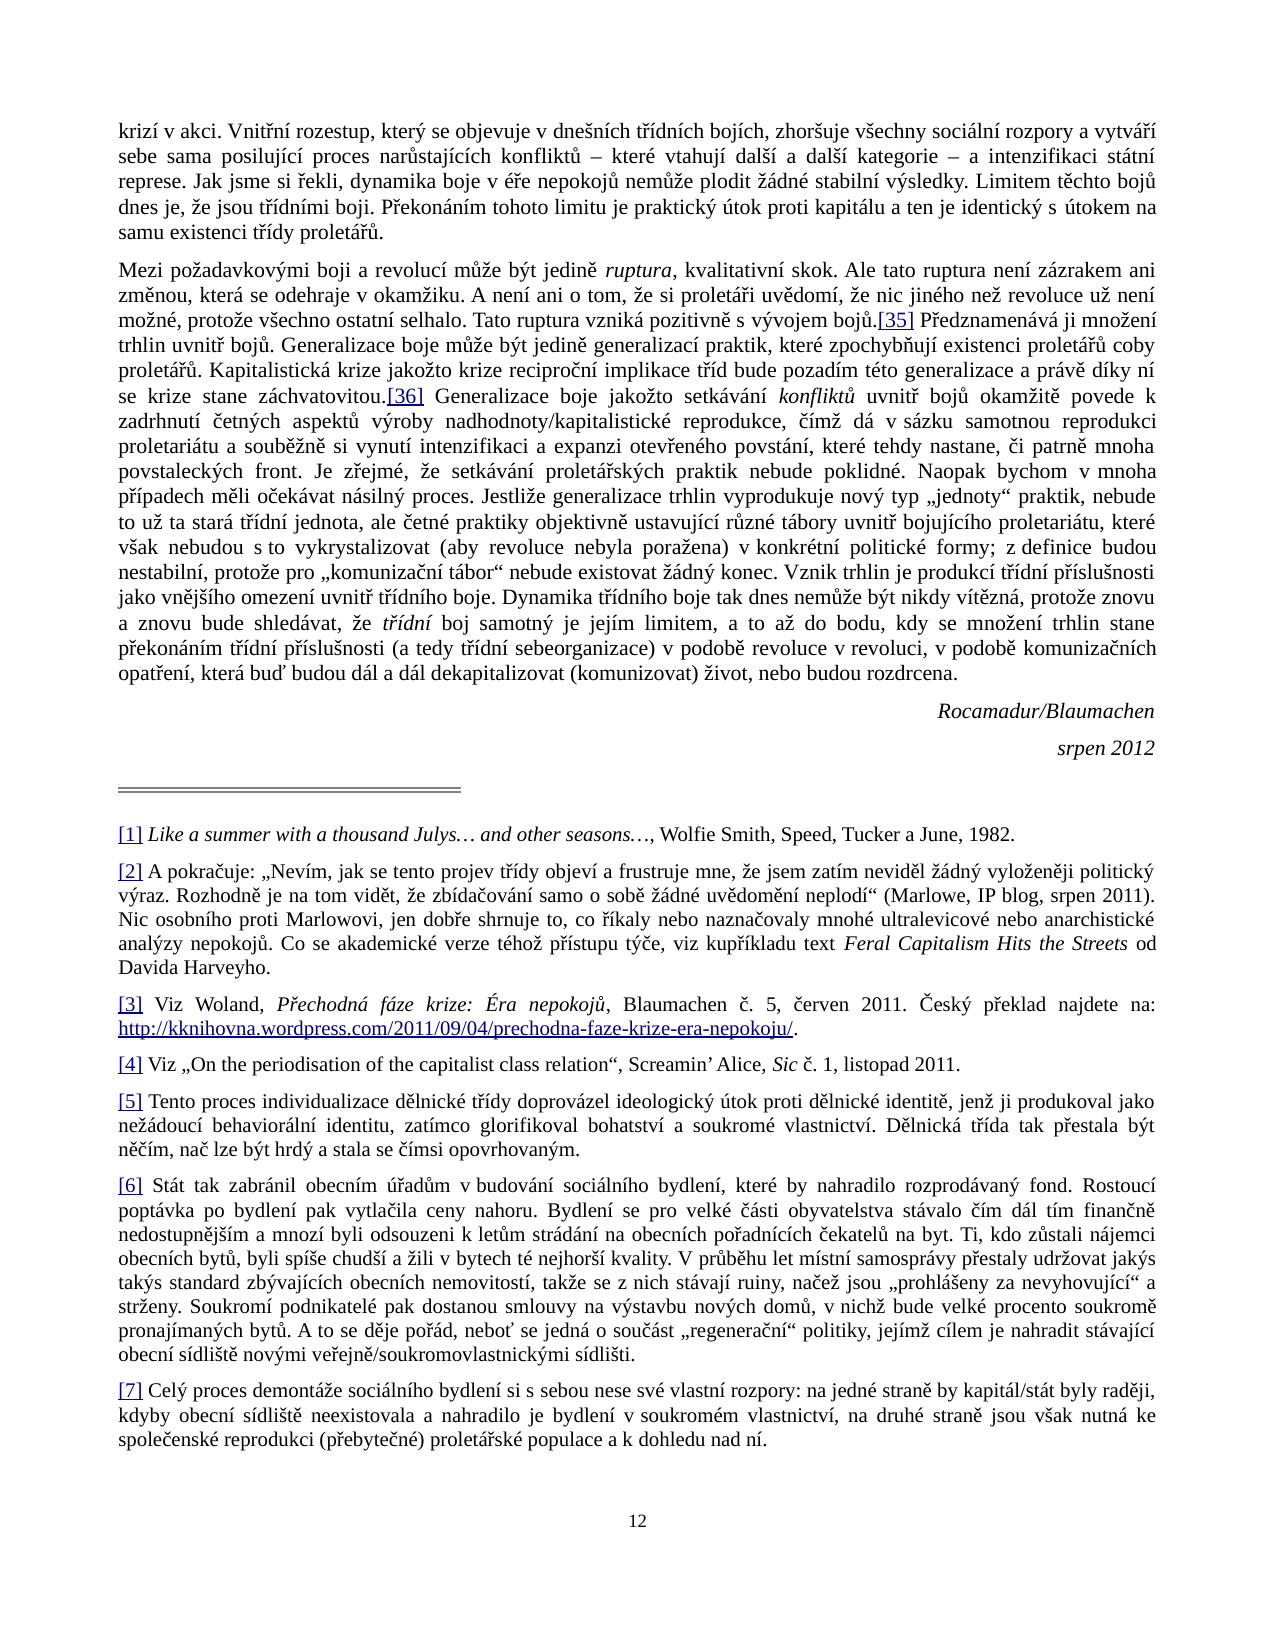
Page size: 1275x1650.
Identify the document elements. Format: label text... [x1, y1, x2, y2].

text [1] Like a summer with a thousand Julys… and other seasons…, Wolfie Smith, Speed, Tucker a June, 1982. [118, 822, 1157, 846]
text Mezi požadavkovými boji a revolucí může být jedině ruptura, kvalitativní skok. Ale tato ruptura není zázrakem ani změnou, která se odehraje v okamžiku. A není ani o tom, že si proletáři uvědomí, že nic jiného než revoluce už není možné, protože všechno ostatní selhalo. Tato ruptura vzniká pozitivně s vývojem bojů.[35] Předznamenává ji množení trhlin uvnitř bojů. Generalizace boje může být jedině generalizací praktik, které zpochybňují existenci proletářů coby proletářů. Kapitalistická krize jakožto krize reciproční implikace tříd bude pozadím této generalizace a právě díky ní se krize stane záchvatovitou.[36] Generalizace boje jakožto setkávání konfliktů uvnitř bojů okamžitě povede k zadrhnutí četných aspektů výroby nadhodnoty/kapitalistické reprodukce, čímž dá v sázku samotnou reprodukci proletariátu a souběžně si vynutí intenzifikaci a expanzi otevřeného povstání, které tehdy nastane, či patrně mnoha povstaleckých front. Je zřejmé, že setkávání proletářských praktik nebude poklidné. Naopak bychom v mnoha případech měli očekávat násilný proces. Jestliže generalizace trhlin vyprodukuje nový typ „jednoty“ praktik, nebude to už ta stará třídní jednota, ale četné praktiky objektivně ustavující různé tábory uvnitř bojujícího proletariátu, které však nebudou s to vykrystalizovat (aby revoluce nebyla poražena) v konkrétní politické formy; z definice budou nestabilní, protože pro „komunizační tábor“ nebude existovat žádný konec. Vznik trhlin je produkcí třídní příslušnosti jako vnějšího omezení uvnitř třídního boje. Dynamika třídního boje tak dnes nemůže být nikdy vítězná, protože znovu a znovu bude shledávat, že třídní boj samotný je jejím limitem, a to až do bodu, kdy se množení trhlin stane překonáním třídní příslušnosti (a tedy třídní sebeorganizace) v podobě revoluce v revoluci, v podobě komunizačních opatření, která buď budou dál a dál dekapitalizovat (komunizovat) život, nebo budou rozdrcena. [118, 257, 1157, 685]
text [6] Stát tak zabránil obecním úřadům v budování sociálního bydlení, které by nahradilo rozprodávaný fond. Rostoucí poptávka po bydlení pak vytlačila ceny nahoru. Bydlení se pro velké části obyvatelstva stávalo čím dál tím finančně nedostupnějším a mnozí byli odsouzeni k letům strádání na obecních pořadnících čekatelů na byt. Ti, kdo zůstali nájemci obecních bytů, byli spíše chudší a žili v bytech té nejhorší kvality. V průběhu let místní samosprávy přestaly udržovat jakýs takýs standard zbývajících obecních nemovitostí, takže se z nich stávají ruiny, načež jsou „prohlášeny za nevyhovující“ a strženy. Soukromí podnikatelé pak dostanou smlouvy na výstavbu nových domů, v nichž bude velké procento soukromě pronajímaných bytů. A to se děje pořád, neboť se jedná o součást „regenerační“ politiky, jejímž cílem je nahradit stávající obecní sídliště novými veřejně/soukromovlastnickými sídlišti. [118, 1173, 1157, 1366]
text [3] Viz Woland, Přechodná fáze krize: Éra nepokojů, Blaumachen č. 5, červen 2011. Český překlad najdete na: http://kknihovna.wordpress.com/2011/09/04/prechodna-faze-krize-era-nepokoju/. [118, 992, 1157, 1040]
text krizí v akci. Vnitřní rozestup, který se objevuje v dnešních třídních bojích, zhoršuje všechny sociální rozpory a vytváří sebe sama posilující proces narůstajících konfliktů – které vtahují další a další kategorie – a intenzifikaci státní represe. Jak jsme si řekli, dynamika boje v éře nepokojů nemůže plodit žádné stabilní výsledky. Limitem těchto bojů dnes je, že jsou třídními boji. Překonáním tohoto limitu je praktický útok proti kapitálu a ten je identický s útokem na samu existenci třídy proletářů. [118, 118, 1157, 244]
text srpen 2012 [118, 735, 1157, 761]
text Rocamadur/Blaumachen [118, 698, 1157, 723]
text [7] Celý proces demontáže sociálního bydlení si s sebou nese své vlastní rozpory: na jedné straně by kapitál/stát byly raději, kdyby obecní sídliště neexistovala a nahradilo je bydlení v soukromém vlastnictví, na druhé straně jsou však nutná ke společenské reprodukci (přebytečné) proletářské populace a k dohledu nad ní. [118, 1378, 1157, 1451]
text [4] Viz „On the periodisation of the capitalist class relation“, Screamin’ Alice, Sic č. 1, listopad 2011. [118, 1052, 1157, 1076]
text [2] A pokračuje: „Nevím, jak se tento projev třídy objeví a frustruje mne, že jsem zatím neviděl žádný vyloženěji politický výraz. Rozhodně je na tom vidět, že zbídačování samo o sobě žádné uvědomění neplodí“ (Marlowe, IP blog, srpen 2011). Nic osobního proti Marlowovi, jen dobře shrnuje to, co říkaly nebo naznačovaly mnohé ultralevicové nebo anarchistické analýzy nepokojů. Co se akademické verze téhož přístupu týče, viz kupříkladu text Feral Capitalism Hits the Streets od Davida Harveyho. [118, 859, 1157, 979]
text [5] Tento proces individualizace dělnické třídy doprovázel ideologický útok proti dělnické identitě, jenž ji produkoval jako nežádoucí behaviorální identitu, zatímco glorifikoval bohatství a soukromé vlastnictví. Dělnická třída tak přestala být něčím, nač lze být hrdý a stala se čímsi opovrhovaným. [118, 1089, 1157, 1161]
